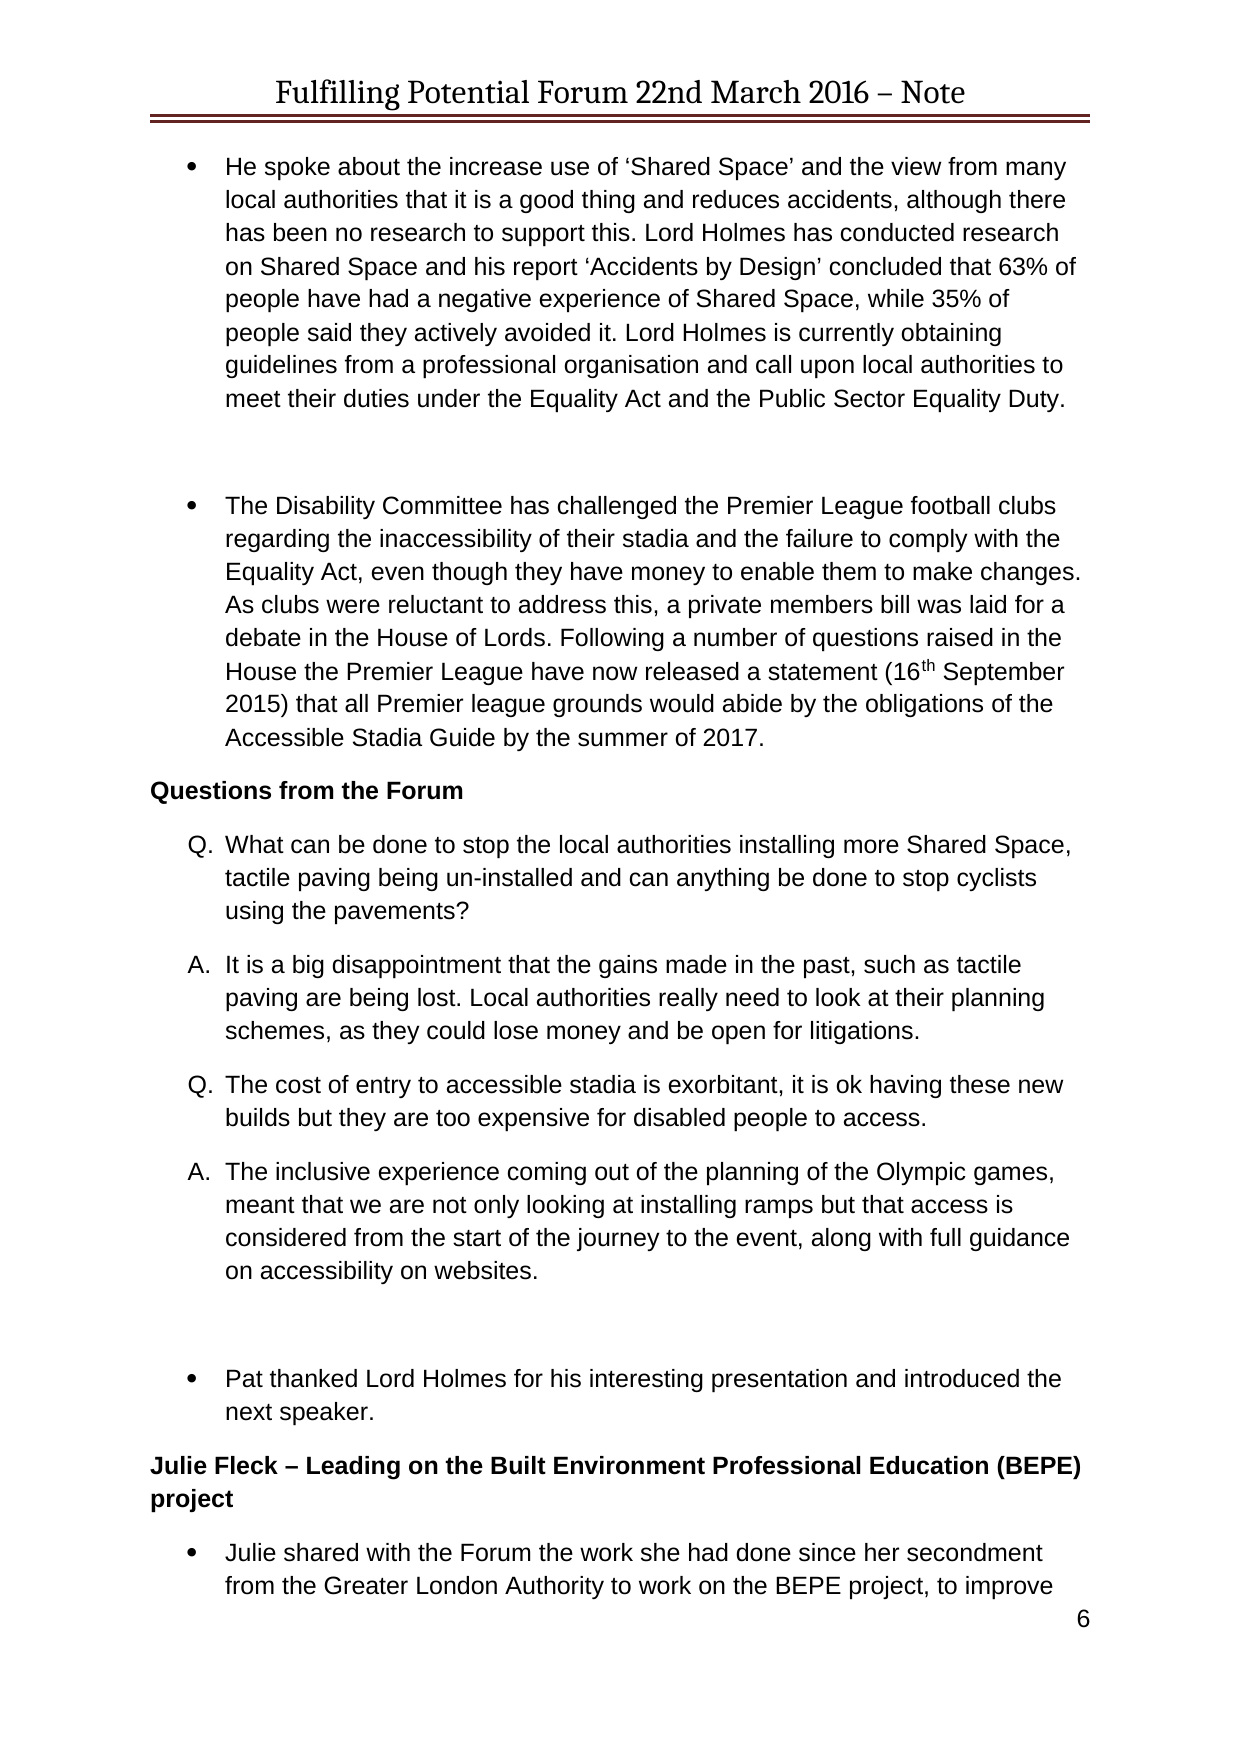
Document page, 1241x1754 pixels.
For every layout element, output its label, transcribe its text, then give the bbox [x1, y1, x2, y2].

list The inclusive experience coming out of the planning of the Olympic games, meant that we are not only looking at installing ramps but that access is considered from the start of the journey to the event, along with full guidance on accessibility on websites. [187, 1157, 1090, 1285]
list The Disability Committee has challenged the Premier League football clubs regarding the inaccessibility of their stadia and the failure to comply with the Equality Act, even though they have money to enable them to make changes. As clubs were reluctant to address this, a private members bill was laid for a debate in the House of Lords. Following a number of questions raised in the House the Premier League have now released a statement (16th September 2015) that all Premier league grounds would abide by the obligations of the Accessible Stadia Guide by the summer of 2017. [187, 491, 1090, 751]
text Questions from the Forum [150, 776, 1090, 805]
list It is a big disappointment that the gains made in the past, such as tactile paving are being lost. Local authorities really need to look at their planning schemes, as they could lose money and be open for litigations. [187, 950, 1090, 1045]
text Julie Fleck – Leading on the Built Environment Professional Education (BEPE) project [150, 1451, 1090, 1512]
list He spoke about the increase use of ‘Shared Space’ and the view from many local authorities that it is a good thing and reduces accidents, although there has been no research to support this. Lord Holmes has conducted research on Shared Space and his report ‘Accidents by Design’ concluded that 63% of people have had a negative experience of Shared Space, while 35% of people said they actively avoided it. Lord Holmes is currently obtaining guidelines from a professional organisation and call upon local authorities to meet their duties under the Equality Act and the Public Sector Equality Duty. [187, 152, 1090, 412]
list Pat thanked Lord Holmes for his interesting presentation and introduced the next speaker. [187, 1364, 1090, 1426]
list The cost of entry to accessible stadia is exorbitant, it is ok having these new builds but they are too expensive for disabled people to access. [187, 1070, 1090, 1132]
list Julie shared with the Forum the work she had done since her secondment from the Greater London Authority to work on the BEPE project, to improve [187, 1537, 1090, 1599]
list What can be done to stop the local authorities installing more Shared Space, tactile paving being un-installed and can anything be done to stop cyclists using the pavements? [187, 830, 1090, 925]
